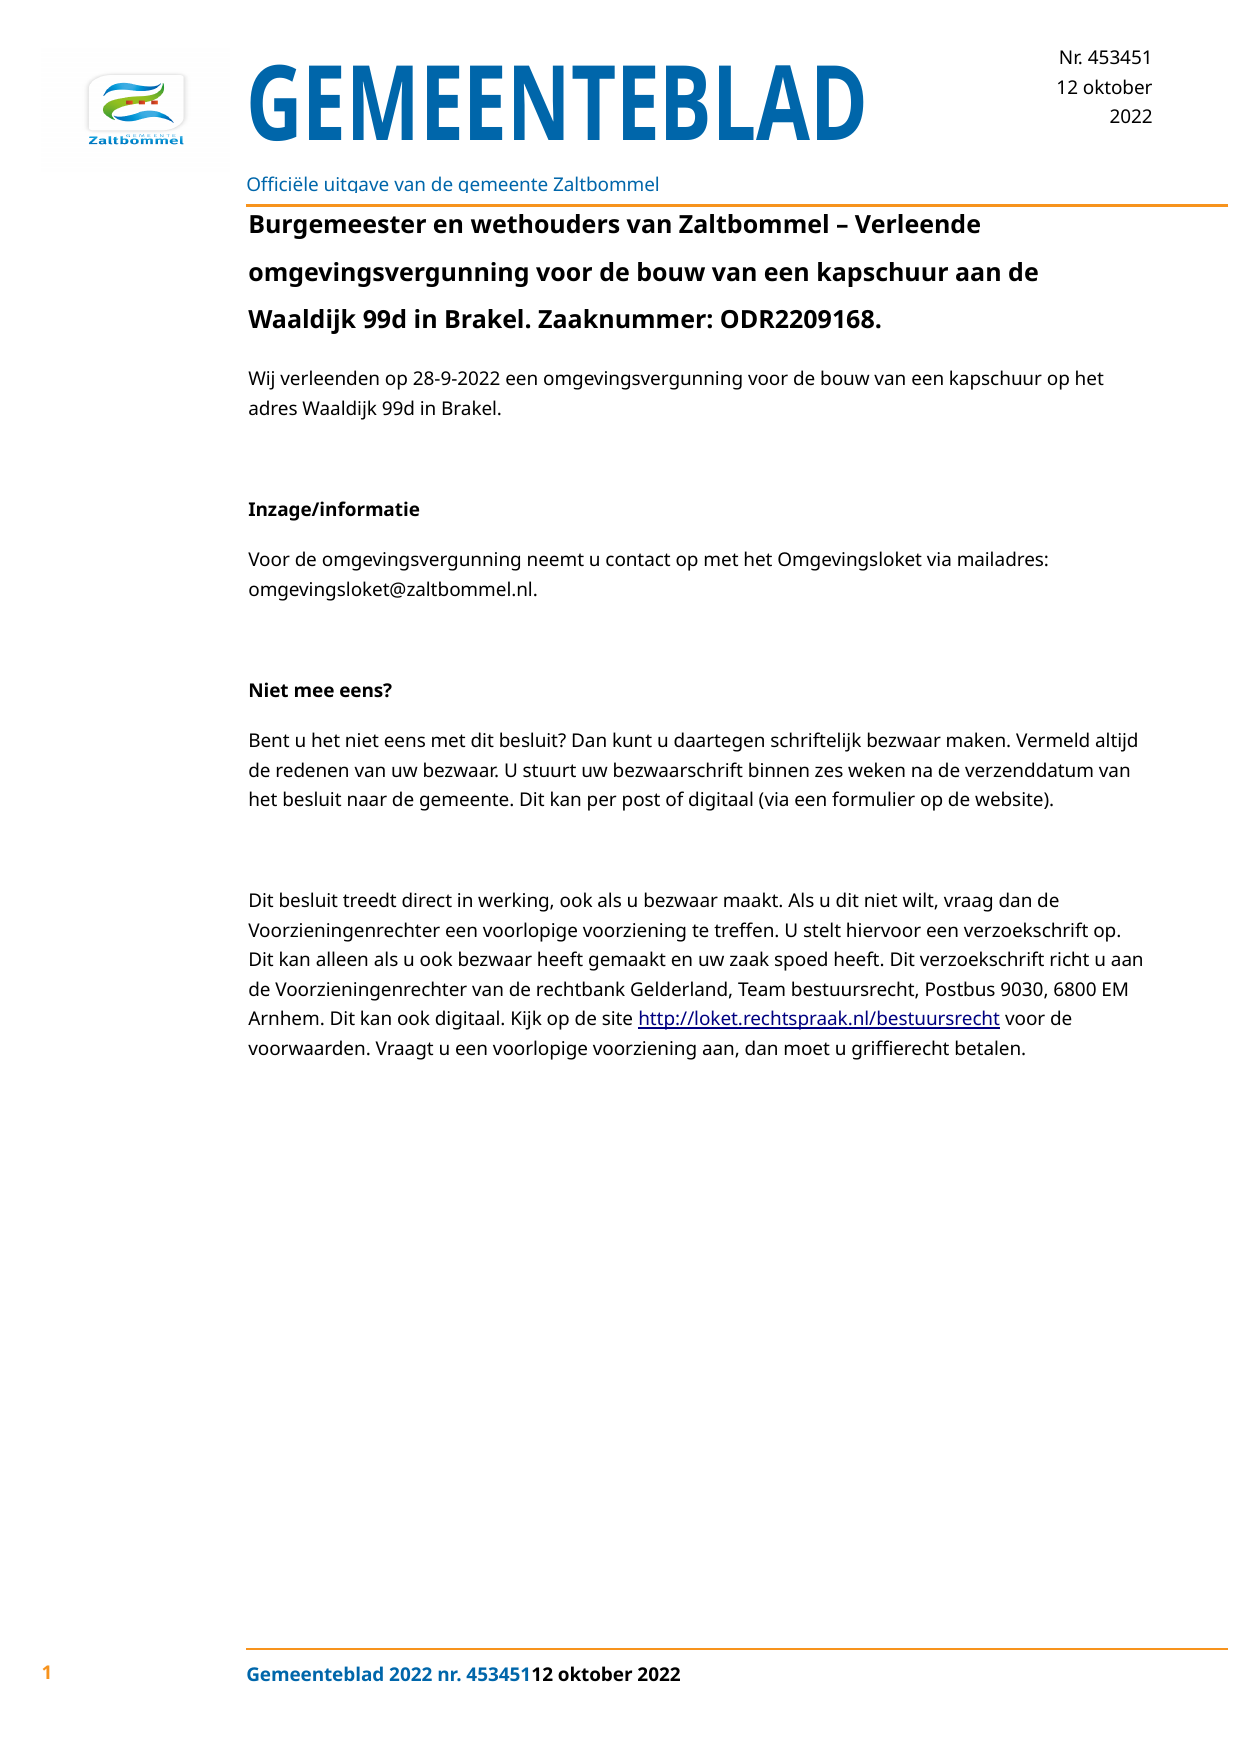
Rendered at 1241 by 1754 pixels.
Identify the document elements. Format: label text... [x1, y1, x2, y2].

text Niet mee eens? [248, 677, 1152, 702]
text Wij verleenden op 28-9-2022 een omgevingsvergunning voor de bouw van een kapschuur op het adres Waaldijk 99d in Brakel. [248, 366, 1152, 421]
text Burgemeester en wethouders van Zaltbommel – Verleende omgevingsvergunning voor de bouw van een kapschuur aan de Waaldijk 99d in Brakel. Zaaknummer: ODR2209168. [248, 207, 1152, 336]
text Dit besluit treedt direct in werking, ook als u bezwaar maakt. Als u dit niet wilt, vraag dan de Voorzieningenrechter een voorlopige voorziening te treffen. U stelt hiervoor een verzoekschrift op. Dit kan alleen als u ook bezwaar heeft gemaakt en uw zaak spoed heeft. Dit verzoekschrift richt u aan de Voorzieningenrechter van de rechtbank Gelderland, Team bestuursrecht, Postbus 9030, 6800 EM Arnhem. Dit kan ook digitaal. Kijk op de site http://loket.rechtspraak.nl/bestuursrecht voor de voorwaarden. Vraagt u een voorlopige voorziening aan, dan moet u griffierecht betalen. [248, 887, 1152, 1061]
text Bent u het niet eens met dit besluit? Dan kunt u daartegen schriftelijk bezwaar maken. Vermeld altijd de redenen van uw bezwaar. U stuurt uw bezwaarschrift binnen zes weken na de verzenddatum van het besluit naar de gemeente. Dit kan per post of digitaal (via een formulier op de website). [248, 727, 1152, 812]
text Inzage/informatie [248, 496, 1152, 522]
text Voor de omgevingsvergunning neemt u contact op met het Omgevingsloket via mailadres: omgevingsloket@zaltbommel.nl. [248, 546, 1152, 602]
picture [41, 47, 231, 172]
